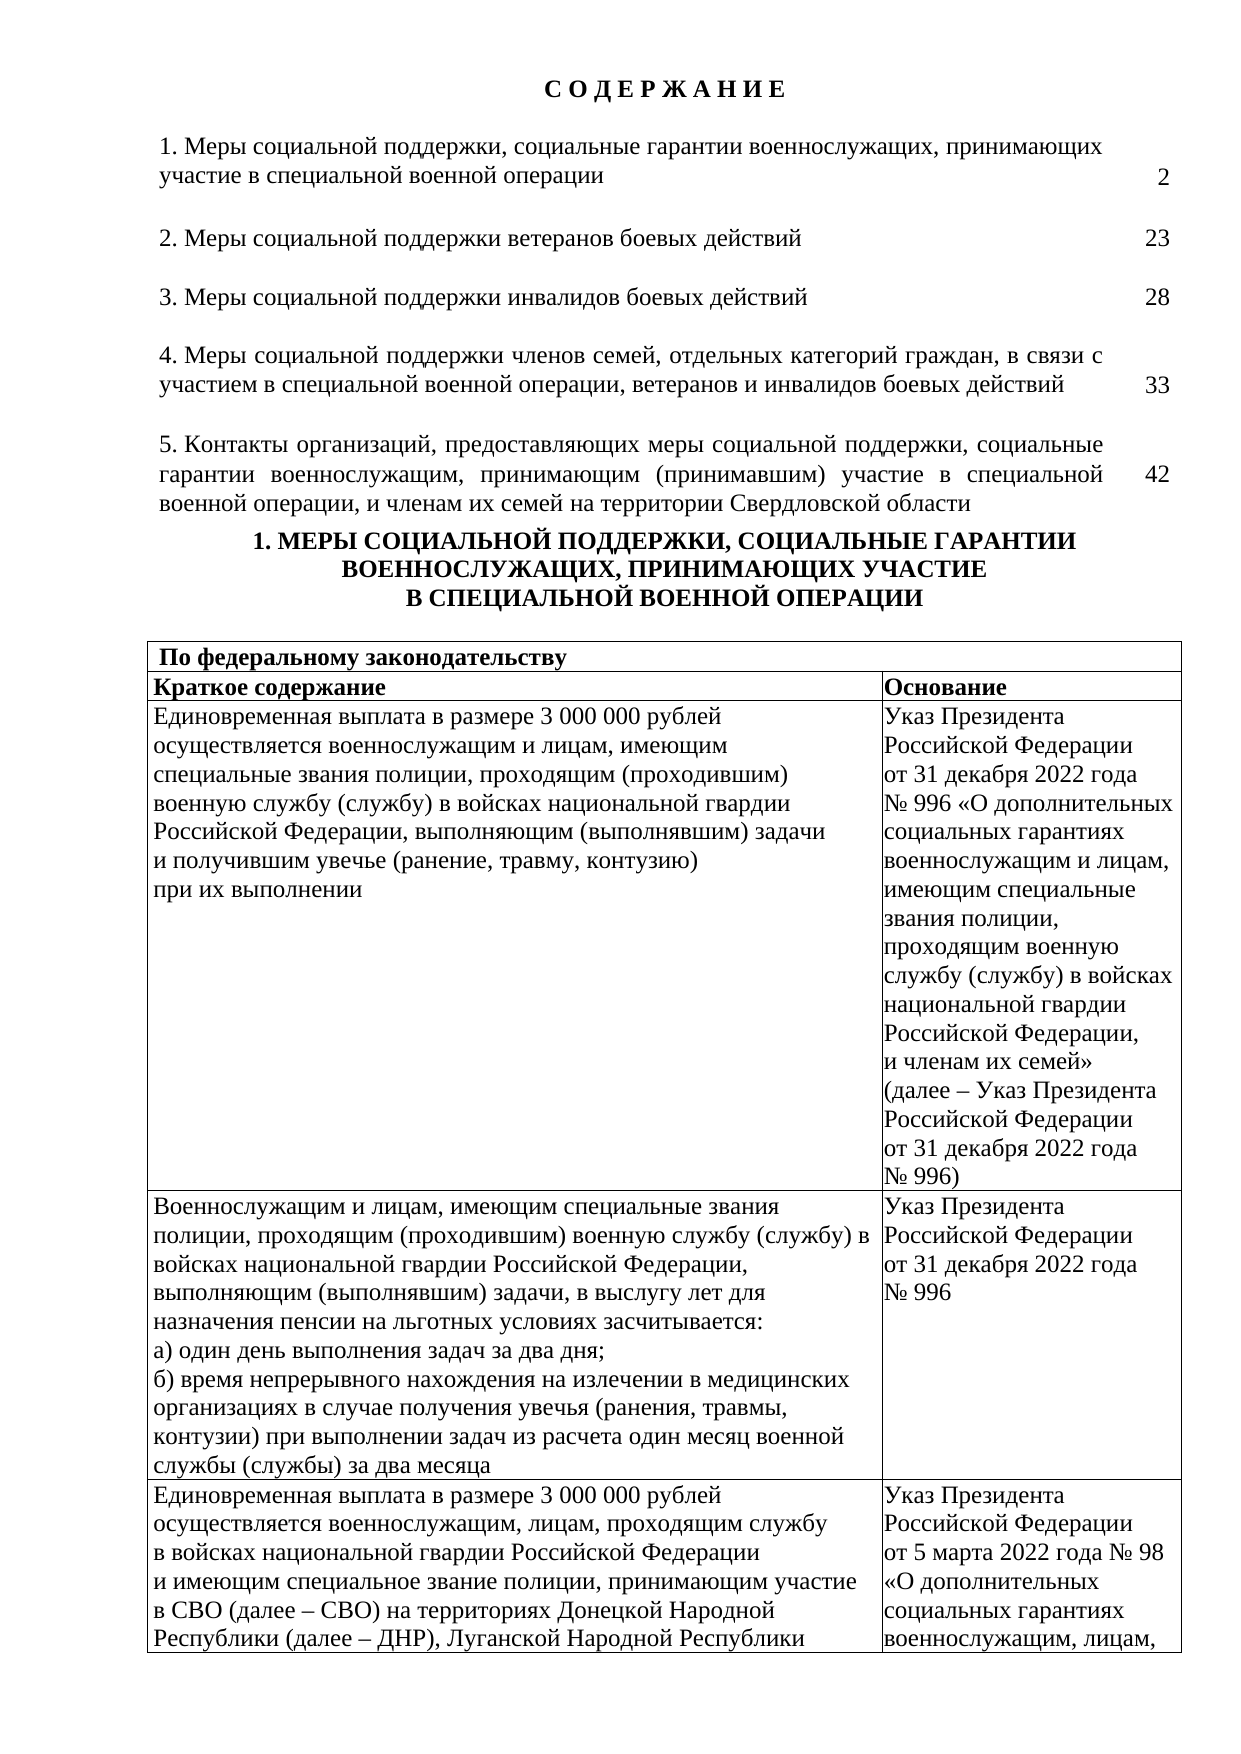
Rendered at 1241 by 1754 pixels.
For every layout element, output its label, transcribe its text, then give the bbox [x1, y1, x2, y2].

table_header 2 [1115, 131, 1181, 193]
table_header 1. Меры социальной поддержки, социальные гарантии военнослужащих, принимающих участие в специальной военной операции [148, 131, 1115, 193]
table_cell Указ Президента Российской Федерации от 31 декабря 2022 года № 996 «О дополнительных социальных гарантиях военнослужащим и лицам, имеющим специальные звания полиции, проходящим военную службу (службу) в войсках национальной гвардии Российской Федерации, и членам их семей» (далее – Указ Президента Российской Федерации от 31 декабря 2022 года № 996) [883, 701, 1181, 1190]
table_cell 5. Контакты организаций, предоставляющих меры социальной поддержки, социальные гарантии военнослужащим, принимающим (принимавшим) участие в специальной военной операции, и членам их семей на территории Свердловской области [148, 429, 1115, 526]
table_cell [1115, 193, 1181, 222]
table_cell Указ Президента Российской Федерации от 5 марта 2022 года № 98 «О дополнительных социальных гарантиях военнослужащим, лицам, [883, 1480, 1181, 1652]
table_cell 2. Меры социальной поддержки ветеранов боевых действий [148, 222, 1115, 281]
table_cell [1115, 399, 1181, 428]
table_cell 42 [1115, 429, 1181, 526]
table_cell Основание [883, 672, 1181, 700]
text В СПЕЦИАЛЬНОЙ ВОЕННОЙ ОПЕРАЦИИ [148, 583, 1181, 612]
table_cell Единовременная выплата в размере 3 000 000 рублей осуществляется военнослужащим, лицам, проходящим службу в войсках национальной гвардии Российской Федерации и имеющим специальное звание полиции, принимающим участие в СВО (далее – СВО) на территориях Донецкой Народной Республики (далее – ДНР), Луганской Народной Республики [148, 1480, 882, 1652]
table_header По федеральному законодательству [148, 642, 1181, 671]
table_cell [148, 399, 1115, 428]
table_cell 3. Меры социальной поддержки инвалидов боевых действий [148, 281, 1115, 340]
table_cell 23 [1115, 222, 1181, 281]
table_cell 33 [1115, 340, 1181, 399]
table_cell [148, 193, 1115, 222]
table_cell 28 [1115, 281, 1181, 340]
table_cell Единовременная выплата в размере 3 000 000 рублей осуществляется военнослужащим и лицам, имеющим специальные звания полиции, проходящим (проходившим) военную службу (службу) в войсках национальной гвардии Российской Федерации, выполняющим (выполнявшим) задачи и получившим увечье (ранение, травму, контузию) при их выполнении [148, 701, 882, 1190]
text 1. МЕРЫ СОЦИАЛЬНОЙ ПОДДЕРЖКИ, СОЦИАЛЬНЫЕ ГАРАНТИИ ВОЕННОСЛУЖАЩИХ, ПРИНИМАЮЩИХ УЧАСТИЕ [148, 526, 1181, 583]
text С О Д Е Р Ж А Н И Е [148, 74, 1181, 103]
table_cell 4. Меры социальной поддержки членов семей, отдельных категорий граждан, в связи с участием в специальной военной операции, ветеранов и инвалидов боевых действий [148, 340, 1115, 399]
table_cell Указ Президента Российской Федерации от 31 декабря 2022 года № 996 [883, 1191, 1181, 1479]
table_cell Краткое содержание [148, 672, 882, 700]
table_cell Военнослужащим и лицам, имеющим специальные звания полиции, проходящим (проходившим) военную службу (службу) в войсках национальной гвардии Российской Федерации, выполняющим (выполнявшим) задачи, в выслугу лет для назначения пенсии на льготных условиях засчитывается: а) один день выполнения задач за два дня; б) время непрерывного нахождения на излечении в медицинских организациях в случае получения увечья (ранения, травмы, контузии) при выполнении задач из расчета один месяц военной службы (службы) за два месяца [148, 1191, 882, 1479]
